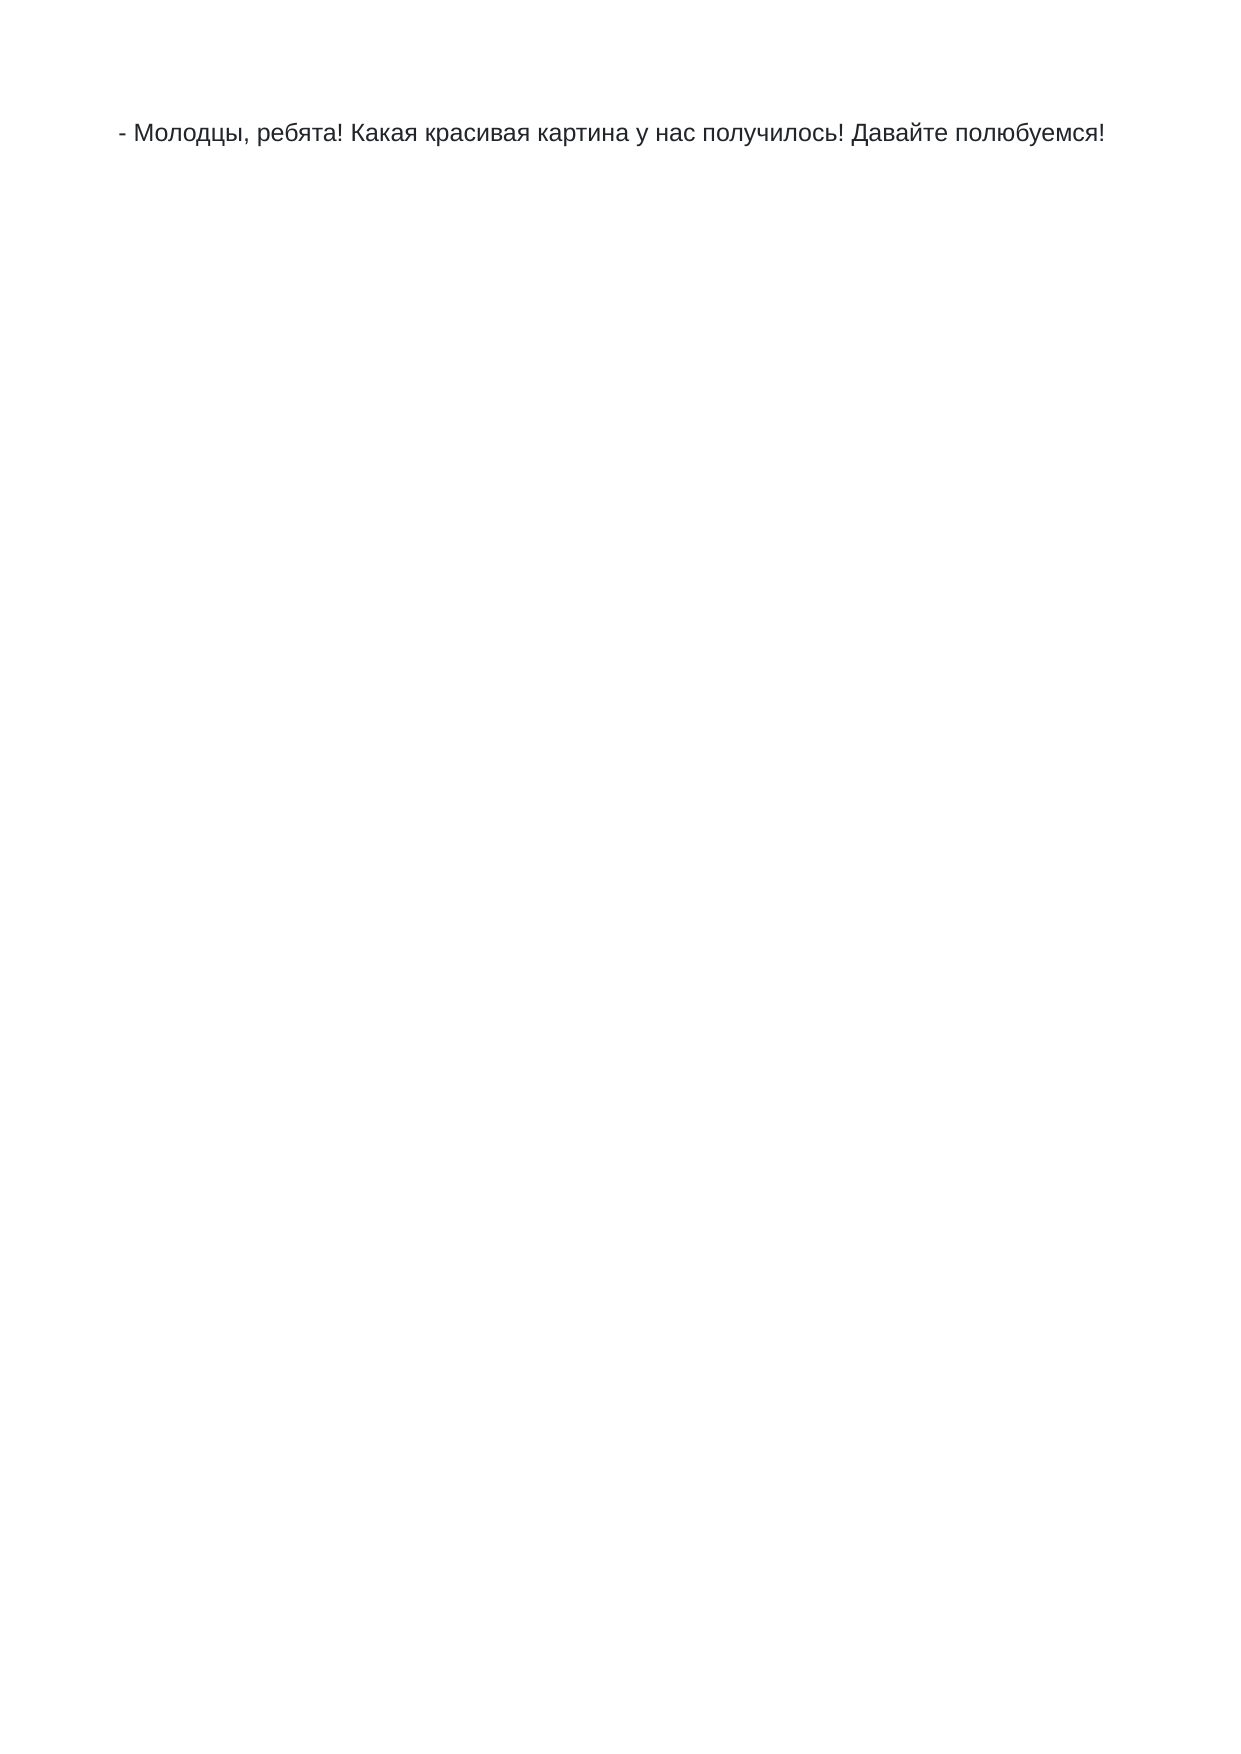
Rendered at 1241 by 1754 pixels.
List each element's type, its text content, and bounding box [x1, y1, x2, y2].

text - Молодцы, ребята! Какая красивая картина у нас получилось! Давайте полюбуемся! [118, 118, 1122, 147]
